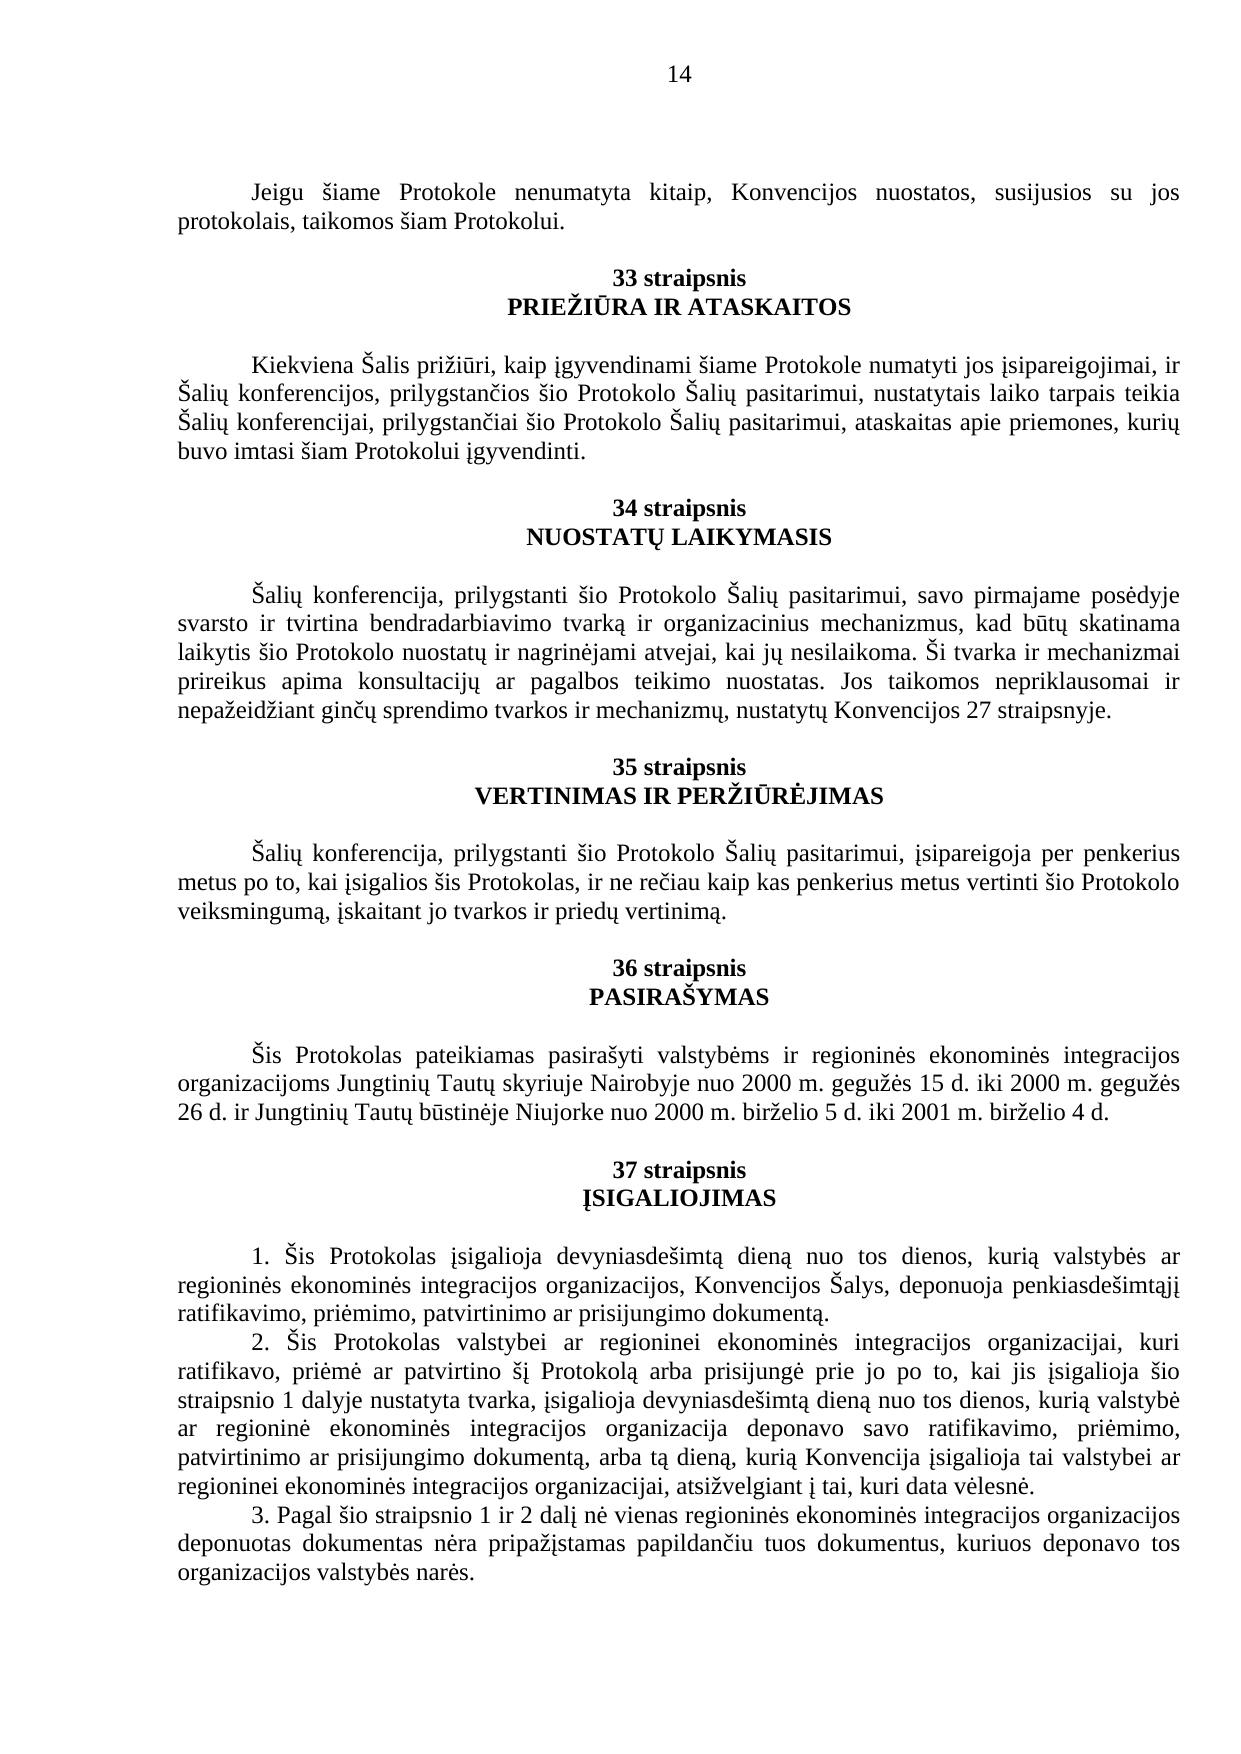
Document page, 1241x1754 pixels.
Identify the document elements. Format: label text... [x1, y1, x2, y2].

text 36 straipsnis [177, 953, 1181, 982]
text 37 straipsnis [177, 1155, 1181, 1183]
text Šis Protokolas pateikiamas pasirašyti valstybėms ir regioninės ekonominės integracijos organizacijoms Jungtinių Tautų skyriuje Nairobyje nuo 2000 m. gegužės 15 d. iki 2000 m. gegužės 26 d. ir Jungtinių Tautų būstinėje Niujorke nuo 2000 m. birželio 5 d. iki 2001 m. birželio 4 d. [177, 1040, 1181, 1126]
text Nuostatų laikymasis [177, 522, 1181, 551]
text 3. Pagal šio straipsnio 1 ir 2 dalį nė vienas regioninės ekonominės integracijos organizacijos deponuotas dokumentas nėra pripažįstamas papildančiu tuos dokumentus, kuriuos deponavo tos organizacijos valstybės narės. [177, 1500, 1181, 1586]
text 33 straipsnis [177, 263, 1181, 292]
text ĮSIGALIOJIMAS [177, 1183, 1181, 1212]
text PRIEŽIŪRA IR ATASKAITOS [177, 292, 1181, 321]
text 2. Šis Protokolas valstybei ar regioninei ekonominės integracijos organizacijai, kuri ratifikavo, priėmė ar patvirtino šį Protokolą arba prisijungė prie jo po to, kai jis įsigalioja šio straipsnio 1 dalyje nustatyta tvarka, įsigalioja devyniasdešimtą dieną nuo tos dienos, kurią valstybė ar regioninė ekonominės integracijos organizacija deponavo savo ratifikavimo, priėmimo, patvirtinimo ar prisijungimo dokumentą, arba tą dieną, kurią Konvencija įsigalioja tai valstybei ar regioninei ekonominės integracijos organizacijai, atsižvelgiant į tai, kuri data vėlesnė. [177, 1327, 1181, 1500]
text 35 straipsnis [177, 752, 1181, 781]
text 34 straipsnis [177, 493, 1181, 522]
text Jeigu šiame Protokole nenumatyta kitaip, Konvencijos nuostatos, susijusios su jos protokolais, taikomos šiam Protokolui. [177, 177, 1181, 235]
text PASIRAŠYMAS [177, 982, 1181, 1011]
text Šalių konferencija, prilygstanti šio Protokolo Šalių pasitarimui, įsipareigoja per penkerius metus po to, kai įsigalios šis Protokolas, ir ne rečiau kaip kas penkerius metus vertinti šio Protokolo veiksmingumą, įskaitant jo tvarkos ir priedų vertinimą. [177, 838, 1181, 925]
text Šalių konferencija, prilygstanti šio Protokolo Šalių pasitarimui, savo pirmajame posėdyje svarsto ir tvirtina bendradarbiavimo tvarką ir organizacinius mechanizmus, kad būtų skatinama laikytis šio Protokolo nuostatų ir nagrinėjami atvejai, kai jų nesilaikoma. Ši tvarka ir mechanizmai prireikus apima konsultacijų ar pagalbos teikimo nuostatas. Jos taikomos nepriklausomai ir nepažeidžiant ginčų sprendimo tvarkos ir mechanizmų, nustatytų Konvencijos 27 straipsnyje. [177, 580, 1181, 723]
text Vertinimas ir peržiūrėjimas [177, 781, 1181, 810]
text 1. Šis Protokolas įsigalioja devyniasdešimtą dieną nuo tos dienos, kurią valstybės ar regioninės ekonominės integracijos organizacijos, Konvencijos Šalys, deponuoja penkiasdešimtąjį ratifikavimo, priėmimo, patvirtinimo ar prisijungimo dokumentą. [177, 1241, 1181, 1327]
text Kiekviena Šalis prižiūri, kaip įgyvendinami šiame Protokole numatyti jos įsipareigojimai, ir Šalių konferencijos, prilygstančios šio Protokolo Šalių pasitarimui, nustatytais laiko tarpais teikia Šalių konferencijai, prilygstančiai šio Protokolo Šalių pasitarimui, ataskaitas apie priemones, kurių buvo imtasi šiam Protokolui įgyvendinti. [177, 350, 1181, 465]
